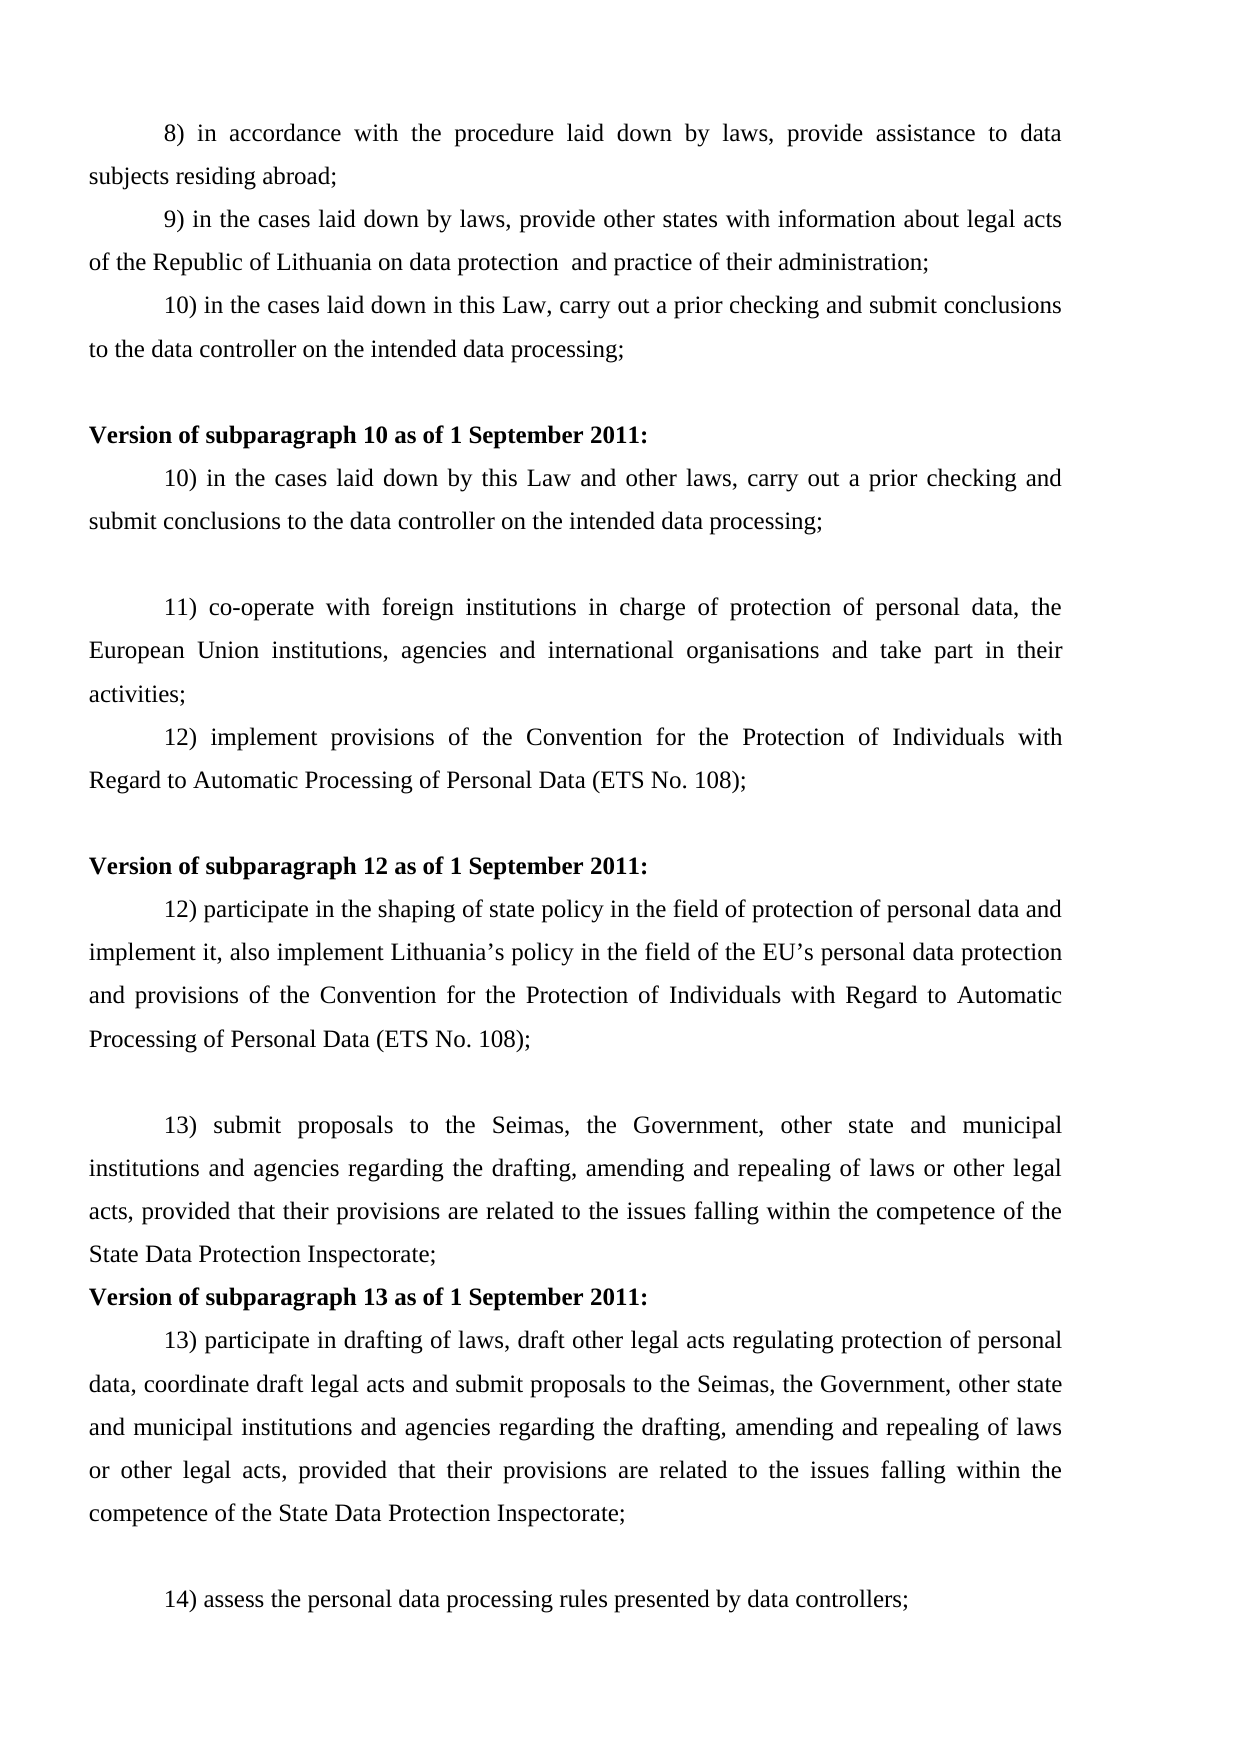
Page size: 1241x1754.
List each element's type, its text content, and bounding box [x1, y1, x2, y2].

text 12) implement provisions of the Convention for the Protection of Individuals with Regard to Automatic Processing of Personal Data (ETS No. 108); [89, 722, 1063, 794]
text Version of subparagraph 12 as of 1 September 2011: [89, 851, 1063, 880]
text 13) submit proposals to the Seimas, the Government, other state and municipal institutions and agencies regarding the drafting, amending and repealing of laws or other legal acts, provided that their provisions are related to the issues falling within the competence of the State Data Protection Inspectorate; [89, 1110, 1063, 1268]
text 10) in the cases laid down in this Law, carry out a prior checking and submit conclusions to the data controller on the intended data processing; [89, 291, 1063, 362]
text 11) co-operate with foreign institutions in charge of protection of personal data, the European Union institutions, agencies and international organisations and take part in their activities; [89, 592, 1063, 707]
text 12) participate in the shaping of state policy in the field of protection of personal data and implement it, also implement Lithuania’s policy in the field of the EU’s personal data protection and provisions of the Convention for the Protection of Individuals with Regard to Automatic Processing of Personal Data (ETS No. 108); [89, 894, 1063, 1052]
text 9) in the cases laid down by laws, provide other states with information about legal acts of the Republic of Lithuania on data protection and practice of their administration; [89, 204, 1063, 276]
text 13) participate in drafting of laws, draft other legal acts regulating protection of personal data, coordinate draft legal acts and submit proposals to the Seimas, the Government, other state and municipal institutions and agencies regarding the drafting, amending and repealing of laws or other legal acts, provided that their provisions are related to the issues falling within the competence of the State Data Protection Inspectorate; [89, 1326, 1063, 1527]
text Version of subparagraph 10 as of 1 September 2011: [89, 420, 1063, 449]
text Version of subparagraph 13 as of 1 September 2011: [89, 1282, 1063, 1311]
text 8) in accordance with the procedure laid down by laws, provide assistance to data subjects residing abroad; [89, 118, 1063, 190]
text 10) in the cases laid down by this Law and other laws, carry out a prior checking and submit conclusions to the data controller on the intended data processing; [89, 463, 1063, 535]
text 14) assess the personal data processing rules presented by data controllers; [89, 1584, 1063, 1613]
